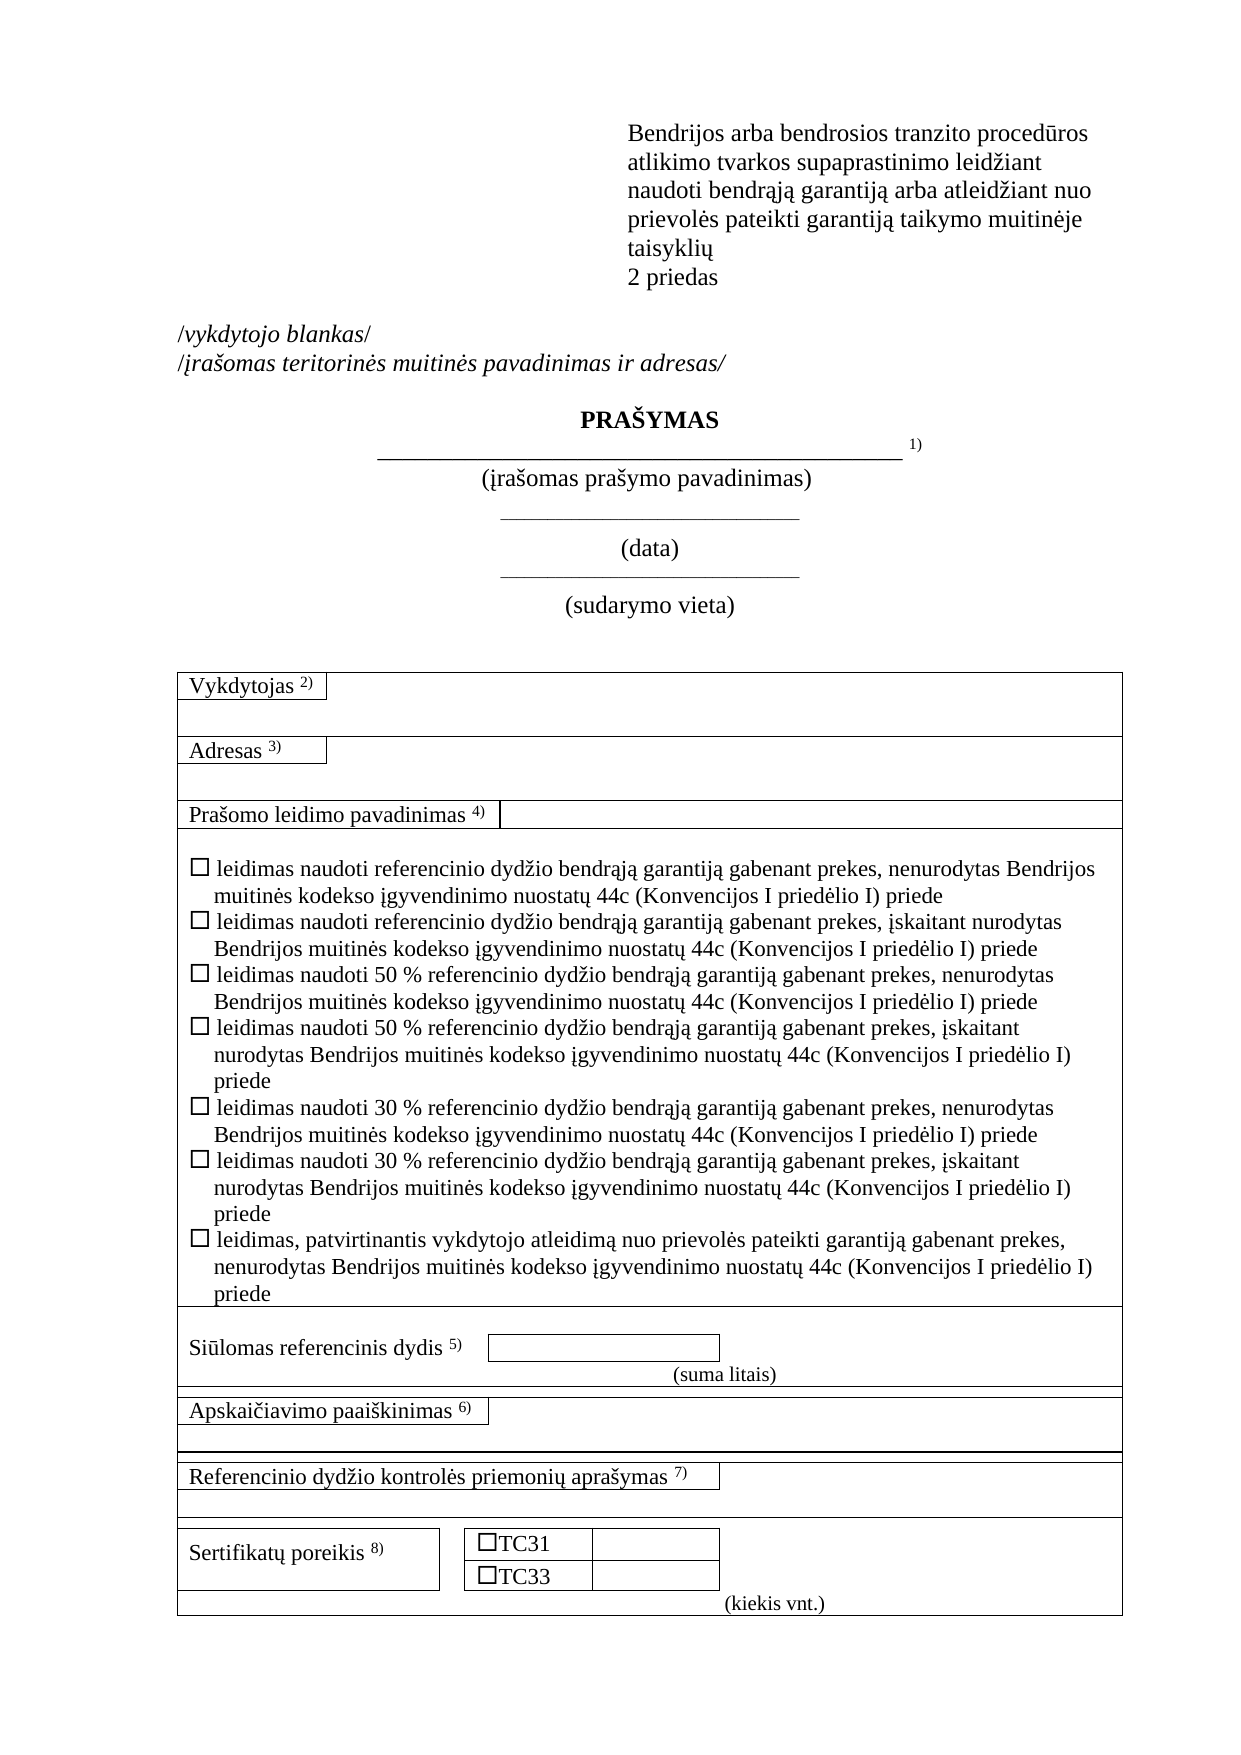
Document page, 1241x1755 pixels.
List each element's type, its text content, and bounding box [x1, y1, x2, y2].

table_cell [] leidimas naudoti 50 % referencinio dydžio bendrąją garantiją gabenant prekes, įskaitant nurodytas Bendrijos muitinės kodekso įgyvendinimo nuostatų 44c (Konvencijos I priedėlio I) priede [178, 1015, 1122, 1094]
text (sudarymo vieta) [177, 590, 1122, 619]
table_cell [440, 1560, 464, 1590]
table_cell Referencinio dydžio kontrolės priemonių aprašymas 7) [178, 1463, 719, 1489]
text __________________________________________ 1) [177, 434, 1122, 463]
table_cell [489, 1398, 1122, 1424]
table_cell [178, 829, 1122, 855]
table_cell [178, 699, 1122, 726]
table_cell []TC31 [465, 1529, 592, 1560]
table_cell Sertifikatų poreikis 8) [178, 1529, 439, 1590]
table_cell [] leidimas naudoti 50 % referencinio dydžio bendrąją garantiją gabenant prekes, nenurodytas Bendrijos muitinės kodekso įgyvendinimo nuostatų 44c (Konvencijos I priedėlio I) priede [178, 961, 1122, 1014]
table_cell [720, 1334, 1122, 1361]
table_cell [720, 1560, 1122, 1590]
table_cell [327, 737, 1122, 763]
table_cell [] leidimas, patvirtinantis vykdytojo atleidimą nuo prievolės pateikti garantiją gabenant prekes, nenurodytas Bendrijos muitinės kodekso įgyvendinimo nuostatų 44c (Konvencijos I priedėlio I) priede [178, 1227, 1122, 1306]
text /įrašomas teritorinės muitinės pavadinimas ir adresas/ [177, 348, 1122, 377]
table_cell []TC33 [465, 1561, 592, 1590]
table_cell [] leidimas naudoti referencinio dydžio bendrąją garantiją gabenant prekes, nenurodytas Bendrijos muitinės kodekso įgyvendinimo nuostatų 44c (Konvencijos I priedėlio I) priede [178, 855, 1122, 908]
text ______________________________________ [177, 561, 1122, 590]
table_cell [489, 1335, 719, 1361]
table_cell [593, 1529, 719, 1560]
table_cell [178, 1307, 1122, 1333]
table_cell [] leidimas naudoti referencinio dydžio bendrąją garantiją gabenant prekes, įskaitant nurodytas Bendrijos muitinės kodekso įgyvendinimo nuostatų 44c (Konvencijos I priedėlio I) priede [178, 908, 1122, 961]
table_cell [178, 1489, 1122, 1517]
table_cell [] leidimas naudoti 30 % referencinio dydžio bendrąją garantiją gabenant prekes, įskaitant nurodytas Bendrijos muitinės kodekso įgyvendinimo nuostatų 44c (Konvencijos I priedėlio I) priede [178, 1147, 1122, 1227]
table_cell Adresas 3) [178, 737, 326, 763]
table_header Vykdytojas 2) [178, 673, 326, 699]
table_cell [178, 1424, 1122, 1451]
table_cell [501, 801, 1122, 828]
text 2 priedas [627, 262, 1122, 291]
table_cell [178, 791, 1122, 800]
text naudoti bendrąją garantiją arba atleidžiant nuo [627, 176, 1122, 204]
table_cell [178, 1387, 1122, 1397]
text prievolės pateikti garantiją taikymo muitinėje [627, 204, 1122, 233]
text (data) [177, 533, 1122, 561]
table_cell [178, 1518, 1122, 1527]
table_cell [] leidimas naudoti 30 % referencinio dydžio bendrąją garantiją gabenant prekes, nenurodytas Bendrijos muitinės kodekso įgyvendinimo nuostatų 44c (Konvencijos I priedėlio I) priede [178, 1094, 1122, 1147]
table_cell Apskaičiavimo paaiškinimas 6) [178, 1398, 488, 1424]
table_cell Siūlomas referencinis dydis 5) [178, 1334, 488, 1361]
text ______________________________________ [177, 504, 1122, 533]
table_cell [593, 1561, 719, 1590]
text taisyklių [627, 233, 1122, 262]
table_header [327, 673, 1122, 699]
table_cell [720, 1463, 1122, 1489]
text PRAŠYMAS [177, 406, 1122, 434]
table_cell [720, 1528, 1122, 1560]
table_cell [178, 763, 1122, 791]
table_cell (kiekis vnt.) [178, 1590, 1122, 1615]
table_cell [178, 726, 1122, 736]
text /vykdytojo blankas/ [177, 319, 1122, 348]
text (įrašomas prašymo pavadinimas) [177, 463, 1122, 492]
table_cell (suma litais) [178, 1361, 1122, 1386]
text Bendrijos arba bendrosios tranzito procedūros [627, 118, 1122, 147]
text atlikimo tvarkos supaprastinimo leidžiant [627, 147, 1122, 176]
table_cell Prašomo leidimo pavadinimas 4) [178, 801, 499, 828]
table_cell [178, 1453, 1122, 1462]
table_cell [440, 1528, 464, 1560]
